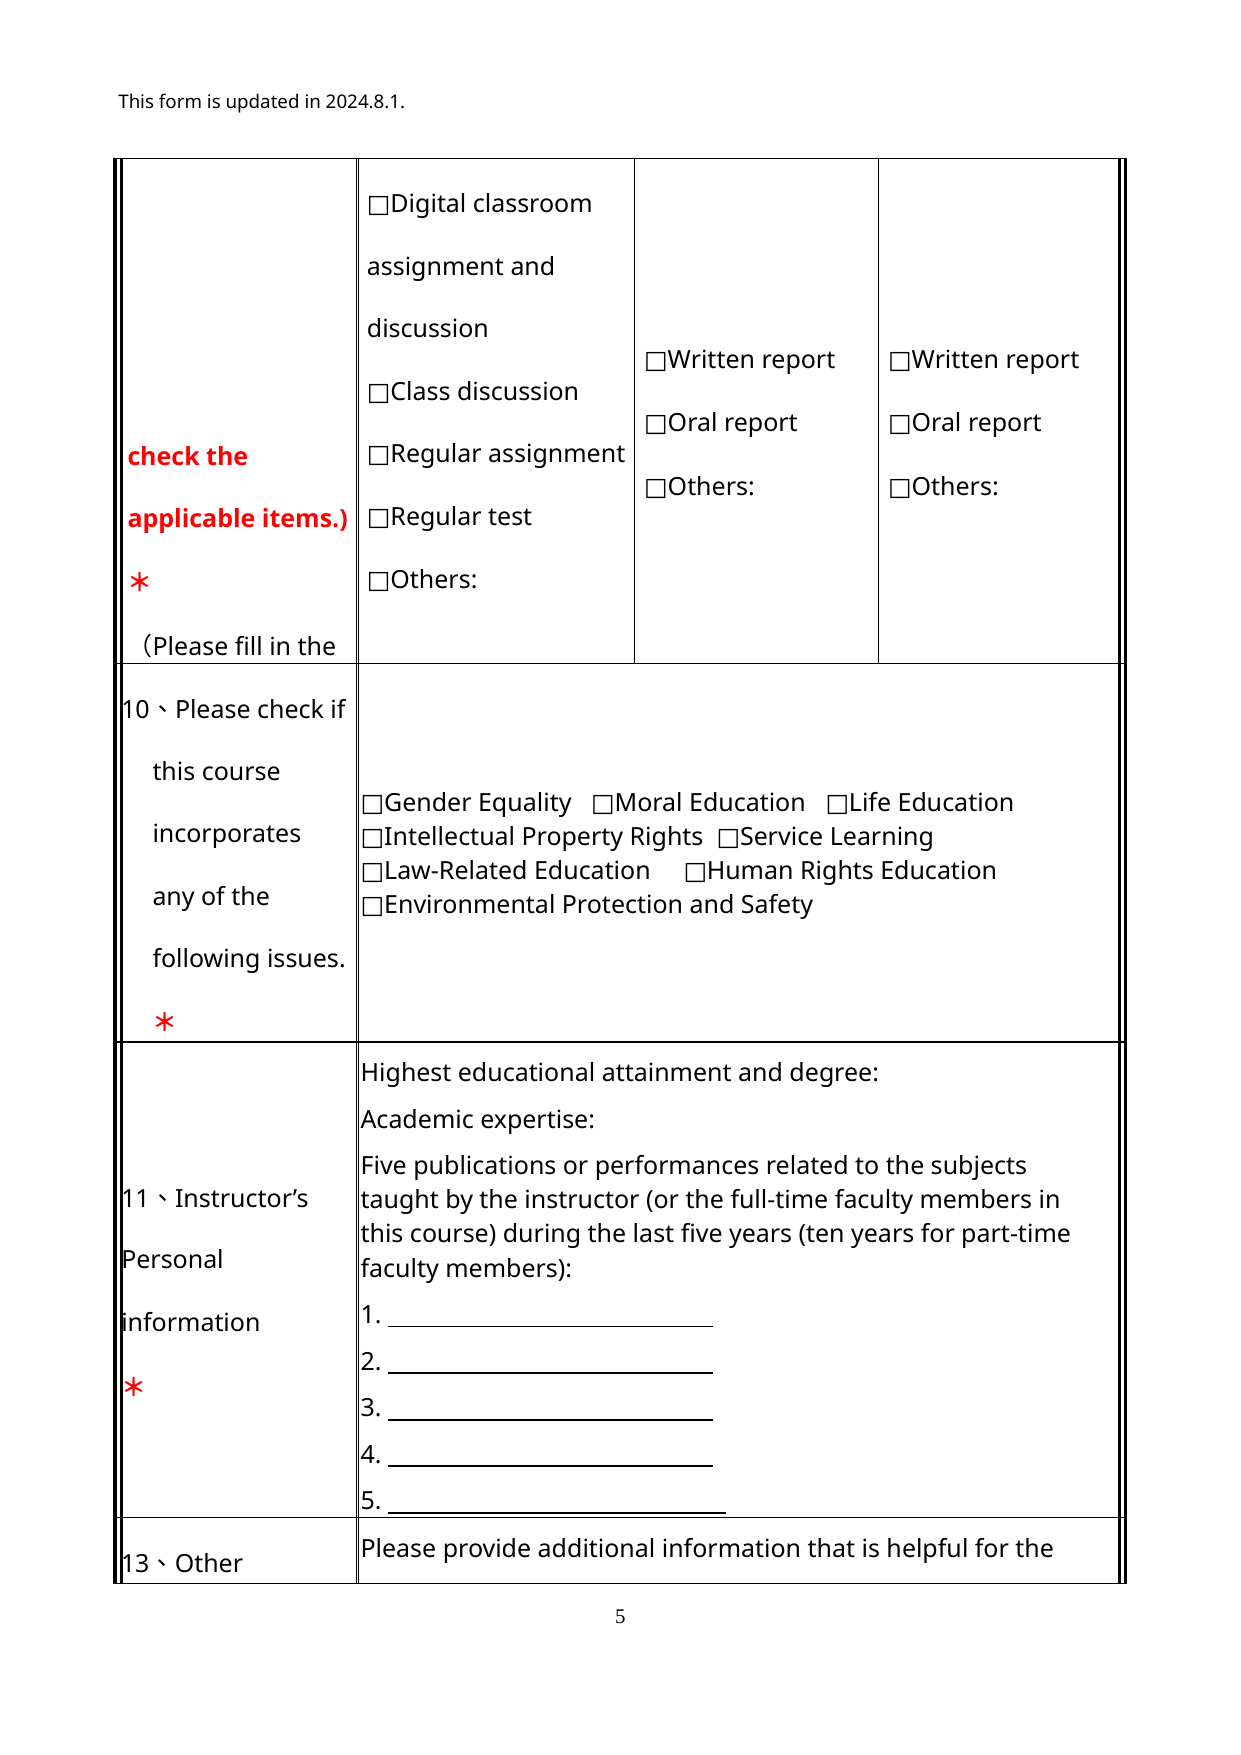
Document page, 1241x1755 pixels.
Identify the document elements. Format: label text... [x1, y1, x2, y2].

table_cell 13、Other [123, 1518, 356, 1583]
table_cell 11、Instructor’s Personal information ＊ [123, 1043, 356, 1517]
table_cell Please provide additional information that is helpful for the [359, 1518, 1118, 1583]
table_cell □Written report □Oral report □Others: [879, 159, 1118, 663]
table_cell □Gender Equality □Moral Education □Life Education □Intellectual Property Rights □Service Learning □Law-Related Education □Human Rights Education □Environmental Protection and Safety [359, 664, 1118, 1041]
table_cell 9、Evaluation methods (Please check the applicable items.)＊ （Please fill in the percentage for each criterion; the total should be 100%.） [123, 159, 356, 663]
table_cell □Digital classroom assignment and discussion □Class discussion □Regular assignment □Regular test □Others: [359, 159, 634, 663]
table_cell □Written report □Oral report □Others: [635, 159, 878, 663]
table_cell 10、Please check if this course incorporates any of the following issues.＊ [123, 664, 356, 1041]
table_cell Highest educational attainment and degree: Academic expertise: Five publications or performances related to the subjects taught by the instructor (or the full-time faculty members in this course) during the last five years (ten years for part-time faculty members): 1. 2. 3. 4. 5. [359, 1043, 1118, 1517]
